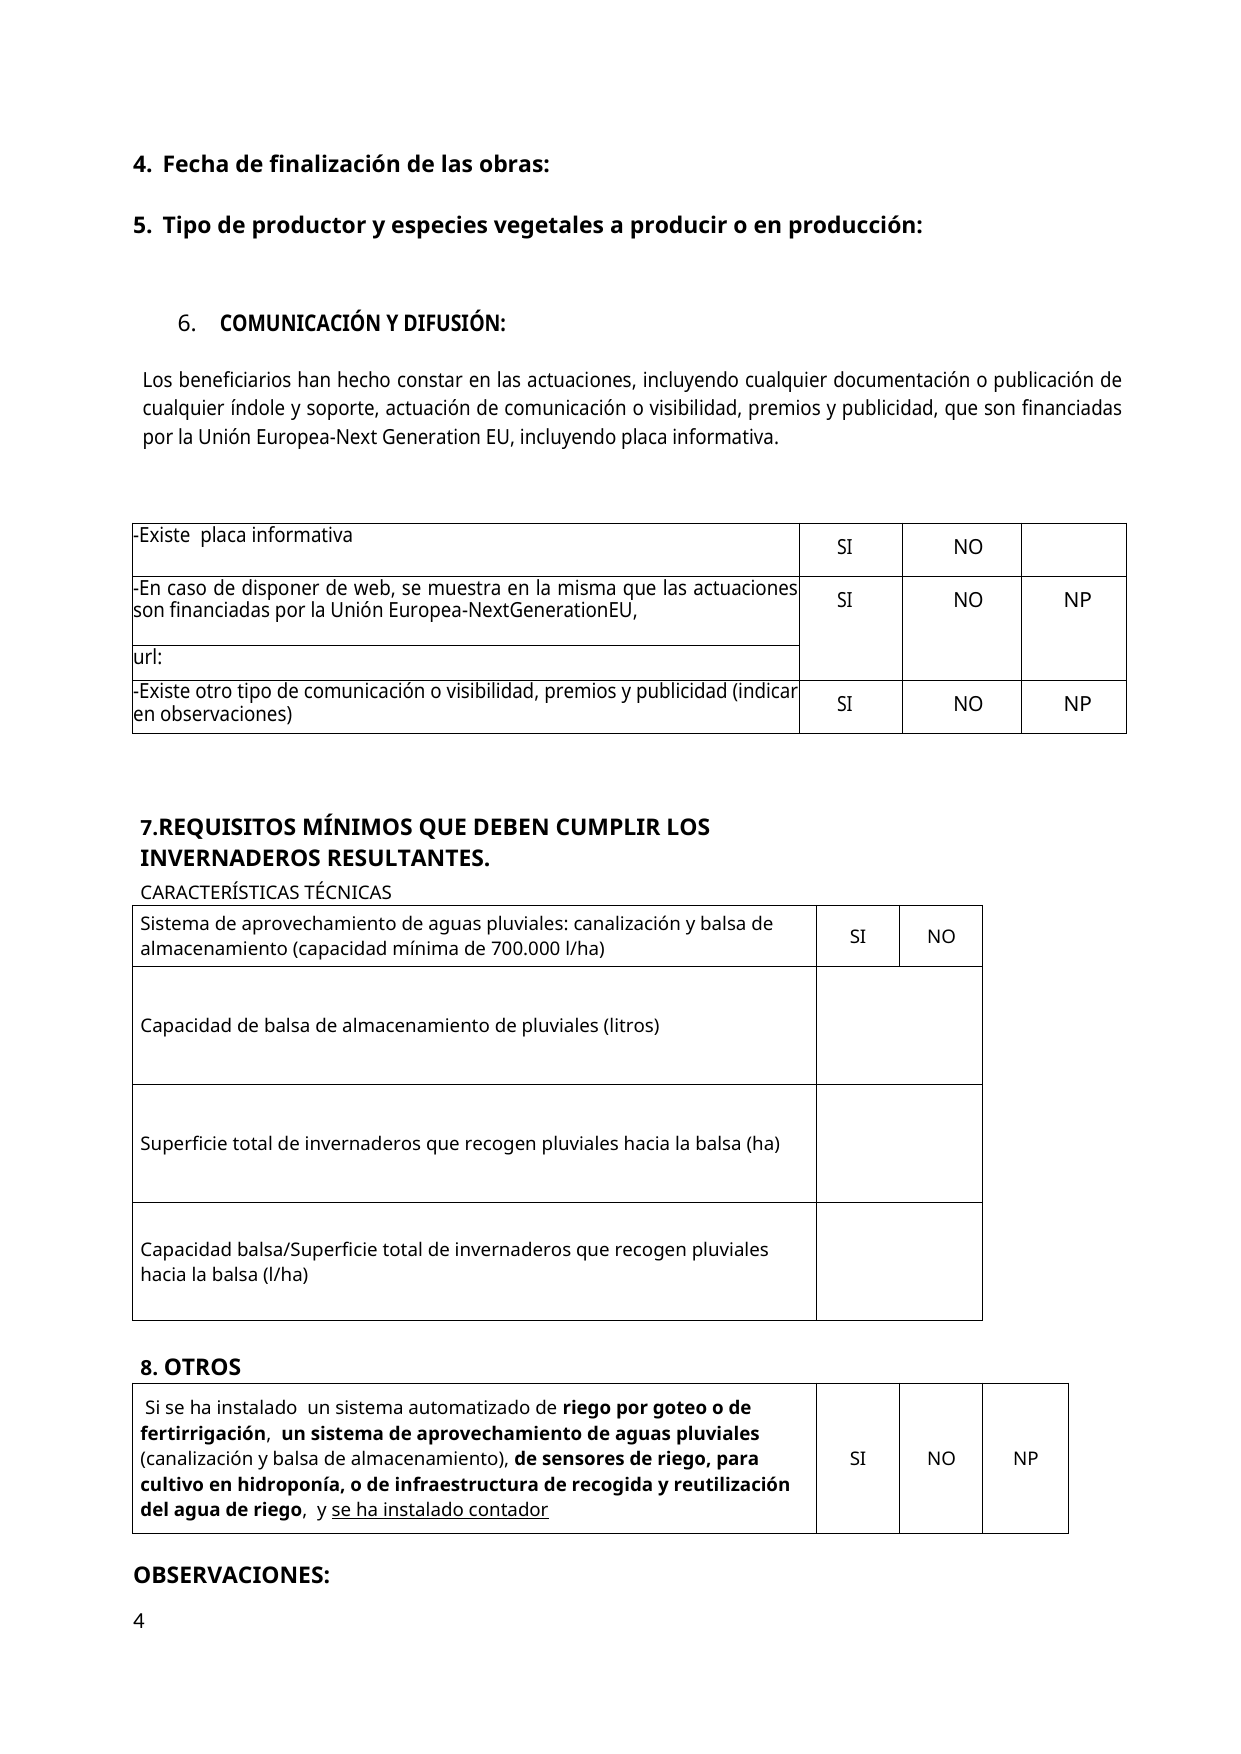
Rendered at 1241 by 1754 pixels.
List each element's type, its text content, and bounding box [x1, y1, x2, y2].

table_header [900, 811, 983, 873]
table_header 7.REQUISITOS MÍNIMOS QUE DEBEN CUMPLIR LOS INVERNADEROS RESULTANTES. [133, 811, 816, 873]
table_cell [900, 1321, 983, 1351]
table_cell NP [983, 1384, 1068, 1533]
table_cell Capacidad de balsa de almacenamiento de pluviales (litros) [133, 967, 816, 1084]
table_cell NO [903, 681, 1021, 733]
table_cell NO [900, 906, 982, 966]
table_cell NO [903, 577, 1021, 680]
table_cell NO [903, 524, 1021, 576]
table_cell Los beneficiarios han hecho constar en las actuaciones, incluyendo cualquier documentación o publicación de cualquier índole y soporte, actuación de comunicación o visibilidad, premios y publicidad, que son financiadas por la Unión Europea-Next Generation EU, incluyendo placa informativa. [133, 355, 1126, 523]
table_cell 8. OTROS [133, 1351, 816, 1383]
table_cell -Existe otro tipo de comunicación o visibilidad, premios y publicidad (indicar en observaciones) [133, 681, 799, 733]
table_cell SI [800, 681, 902, 733]
table_cell SI [817, 1384, 899, 1533]
table_cell [983, 874, 1068, 905]
table_header [816, 811, 899, 873]
table_cell Capacidad balsa/Superficie total de invernaderos que recogen pluviales hacia la balsa (l/ha) [133, 1203, 816, 1320]
table_cell [983, 966, 1068, 1084]
table_cell Sistema de aprovechamiento de aguas pluviales: canalización y balsa de almacenamiento (capacidad mínima de 700.000 l/ha) [133, 906, 816, 966]
table_cell SI [800, 524, 902, 576]
table_cell [816, 874, 899, 905]
table_cell Superficie total de invernaderos que recogen pluviales hacia la balsa (ha) [133, 1085, 816, 1202]
table_cell [900, 1351, 983, 1383]
table_cell NP [1022, 577, 1126, 680]
table_cell [817, 1203, 982, 1320]
table_cell Si se ha instalado un sistema automatizado de riego por goteo o de fertirrigación, un sistema de aprovechamiento de aguas pluviales (canalización y balsa de almacenamiento), de sensores de riego, para cultivo en hidroponía, o de infraestructura de recogida y reutilización del agua de riego, y se ha instalado contador [133, 1384, 816, 1533]
list Fecha de finalización de las obras: [133, 148, 1107, 179]
list Tipo de productor y especies vegetales a producir o en producción: [133, 209, 1107, 240]
table_cell NO [900, 1384, 982, 1533]
table_cell SI [800, 577, 902, 680]
table_cell [817, 967, 982, 1084]
text OBSERVACIONES: [133, 1559, 1107, 1590]
table_cell SI [817, 906, 899, 966]
table_cell url: [133, 646, 799, 680]
table_header [799, 307, 1126, 354]
table_cell [1022, 524, 1126, 576]
table_cell -En caso de disponer de web, se muestra en la misma que las actuaciones son financiadas por la Unión Europea-NextGenerationEU, [133, 577, 799, 645]
table_cell -Existe placa informativa [133, 524, 799, 576]
table_header COMUNICACIÓN Y DIFUSIÓN: [133, 307, 799, 354]
table_cell [816, 1321, 899, 1351]
table_cell [983, 1320, 1068, 1351]
table_cell [983, 1202, 1068, 1320]
table_cell [816, 1351, 899, 1383]
table_cell [900, 874, 983, 905]
table_cell [133, 1321, 816, 1351]
table_cell [983, 1084, 1068, 1202]
table_cell [983, 1351, 1068, 1383]
table_header [983, 811, 1068, 873]
table_cell NP [1022, 681, 1126, 733]
table_cell CARACTERÍSTICAS TÉCNICAS [133, 874, 816, 905]
table_cell [983, 905, 1068, 966]
table_cell [817, 1085, 982, 1202]
